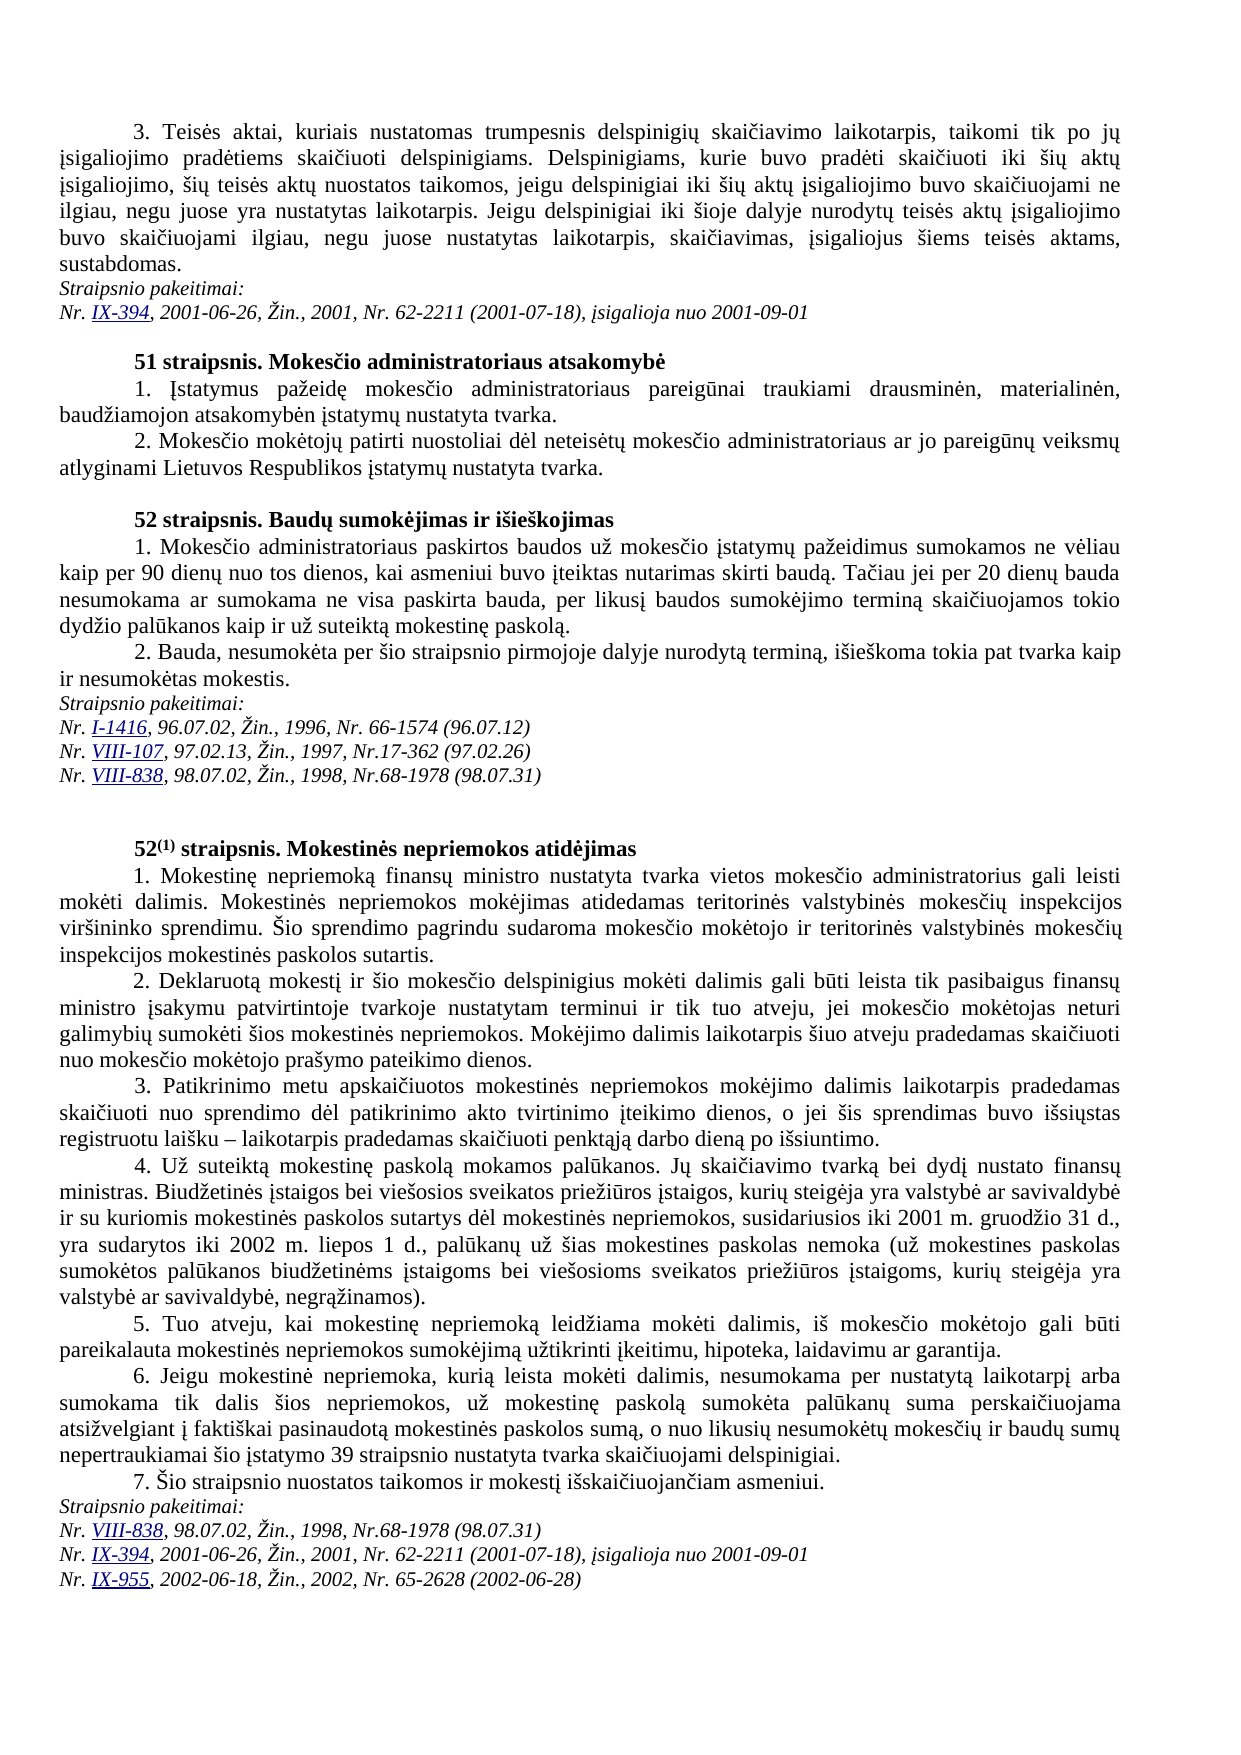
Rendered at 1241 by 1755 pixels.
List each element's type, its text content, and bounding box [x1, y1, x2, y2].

text 3. Teisės aktai, kuriais nustatomas trumpesnis delspinigių skaičiavimo laikotarpis, taikomi tik po jų įsigaliojimo pradėtiems skaičiuoti delspinigiams. Delspinigiams, kurie buvo pradėti skaičiuoti iki šių aktų įsigaliojimo, šių teisės aktų nuostatos taikomos, jeigu delspinigiai iki šių aktų įsigaliojimo buvo skaičiuojami ne ilgiau, negu juose yra nustatytas laikotarpis. Jeigu delspinigiai iki šioje dalyje nurodytų teisės aktų įsigaliojimo buvo skaičiuojami ilgiau, negu juose nustatytas laikotarpis, skaičiavimas, įsigaliojus šiems teisės aktams, sustabdomas. [59, 118, 1122, 276]
text 2. Bauda, nesumokėta per šio straipsnio pirmojoje dalyje nurodytą terminą, išieškoma tokia pat tvarka kaip ir nesumokėtas mokestis. [59, 638, 1122, 691]
text Straipsnio pakeitimai: [59, 1494, 1122, 1518]
text 52(1) straipsnis. Mokestinės nepriemokos atidėjimas [134, 835, 1122, 862]
text 7. Šio straipsnio nuostatos taikomos ir mokestį išskaičiuojančiam asmeniui. [59, 1468, 1122, 1494]
text 1. Mokesčio administratoriaus paskirtos baudos už mokesčio įstatymų pažeidimus sumokamos ne vėliau kaip per 90 dienų nuo tos dienos, kai asmeniui buvo įteiktas nutarimas skirti baudą. Tačiau jei per 20 dienų bauda nesumokama ar sumokama ne visa paskirta bauda, per likusį baudos sumokėjimo terminą skaičiuojamos tokio dydžio palūkanos kaip ir už suteiktą mokestinę paskolą. [59, 533, 1122, 638]
text 1. Mokestinę nepriemoką finansų ministro nustatyta tvarka vietos mokesčio administratorius gali leisti mokėti dalimis. Mokestinės nepriemokos mokėjimas atidedamas teritorinės valstybinės mokesčių inspekcijos viršininko sprendimu. Šio sprendimo pagrindu sudaroma mokesčio mokėtojo ir teritorinės valstybinės mokesčių inspekcijos mokestinės paskolos sutartis. [59, 862, 1122, 967]
text 2. Deklaruotą mokestį ir šio mokesčio delspinigius mokėti dalimis gali būti leista tik pasibaigus finansų ministro įsakymu patvirtintoje tvarkoje nustatytam terminui ir tik tuo atveju, jei mokesčio mokėtojas neturi galimybių sumokėti šios mokestinės nepriemokos. Mokėjimo dalimis laikotarpis šiuo atveju pradedamas skaičiuoti nuo mokesčio mokėtojo prašymo pateikimo dienos. [59, 967, 1122, 1073]
text 5. Tuo atveju, kai mokestinę nepriemoką leidžiama mokėti dalimis, iš mokesčio mokėtojo gali būti pareikalauta mokestinės nepriemokos sumokėjimą užtikrinti įkeitimu, hipoteka, laidavimu ar garantija. [59, 1310, 1122, 1362]
text Nr. VIII-107, 97.02.13, Žin., 1997, Nr.17-362 (97.02.26) [59, 739, 1122, 763]
text 6. Jeigu mokestinė nepriemoka, kurią leista mokėti dalimis, nesumokama per nustatytą laikotarpį arba sumokama tik dalis šios nepriemokos, už mokestinę paskolą sumokėta palūkanų suma perskaičiuojama atsižvelgiant į faktiškai pasinaudotą mokestinės paskolos sumą, o nuo likusių nesumokėtų mokesčių ir baudų sumų nepertraukiamai šio įstatymo 39 straipsnio nustatyta tvarka skaičiuojami delspinigiai. [59, 1362, 1122, 1468]
text 1. Įstatymus pažeidę mokesčio administratoriaus pareigūnai traukiami drausminėn, materialinėn, baudžiamojon atsakomybėn įstatymų nustatyta tvarka. [59, 375, 1122, 427]
text Straipsnio pakeitimai: [59, 691, 1122, 715]
text Nr. I-1416, 96.07.02, Žin., 1996, Nr. 66-1574 (96.07.12) [59, 715, 1122, 739]
text 51 straipsnis. Mokesčio administratoriaus atsakomybė [59, 348, 1122, 375]
text Nr. VIII-838, 98.07.02, Žin., 1998, Nr.68-1978 (98.07.31) [59, 763, 1122, 787]
text Nr. IX-394, 2001-06-26, Žin., 2001, Nr. 62-2211 (2001-07-18), įsigalioja nuo 2001-09-01 [59, 300, 1122, 324]
text Nr. IX-394, 2001-06-26, Žin., 2001, Nr. 62-2211 (2001-07-18), įsigalioja nuo 2001-09-01 [59, 1542, 1122, 1566]
text Nr. IX-955, 2002-06-18, Žin., 2002, Nr. 65-2628 (2002-06-28) [59, 1566, 1122, 1591]
text Straipsnio pakeitimai: [59, 276, 1122, 300]
text Nr. VIII-838, 98.07.02, Žin., 1998, Nr.68-1978 (98.07.31) [59, 1518, 1122, 1542]
text 4. Už suteiktą mokestinę paskolą mokamos palūkanos. Jų skaičiavimo tvarką bei dydį nustato finansų ministras. Biudžetinės įstaigos bei viešosios sveikatos priežiūros įstaigos, kurių steigėja yra valstybė ar savivaldybė ir su kuriomis mokestinės paskolos sutartys dėl mokestinės nepriemokos, susidariusios iki 2001 m. gruodžio 31 d., yra sudarytos iki 2002 m. liepos 1 d., palūkanų už šias mokestines paskolas nemoka (už mokestines paskolas sumokėtos palūkanos biudžetinėms įstaigoms bei viešosioms sveikatos priežiūros įstaigoms, kurių steigėja yra valstybė ar savivaldybė, negrąžinamos). [59, 1152, 1122, 1310]
text 2. Mokesčio mokėtojų patirti nuostoliai dėl neteisėtų mokesčio administratoriaus ar jo pareigūnų veiksmų atlyginami Lietuvos Respublikos įstatymų nustatyta tvarka. [59, 427, 1122, 480]
text 3. Patikrinimo metu apskaičiuotos mokestinės nepriemokos mokėjimo dalimis laikotarpis pradedamas skaičiuoti nuo sprendimo dėl patikrinimo akto tvirtinimo įteikimo dienos, o jei šis sprendimas buvo išsiųstas registruotu laišku – laikotarpis pradedamas skaičiuoti penktąją darbo dieną po išsiuntimo. [59, 1073, 1122, 1152]
text 52 straipsnis. Baudų sumokėjimas ir išieškojimas [59, 507, 1122, 533]
